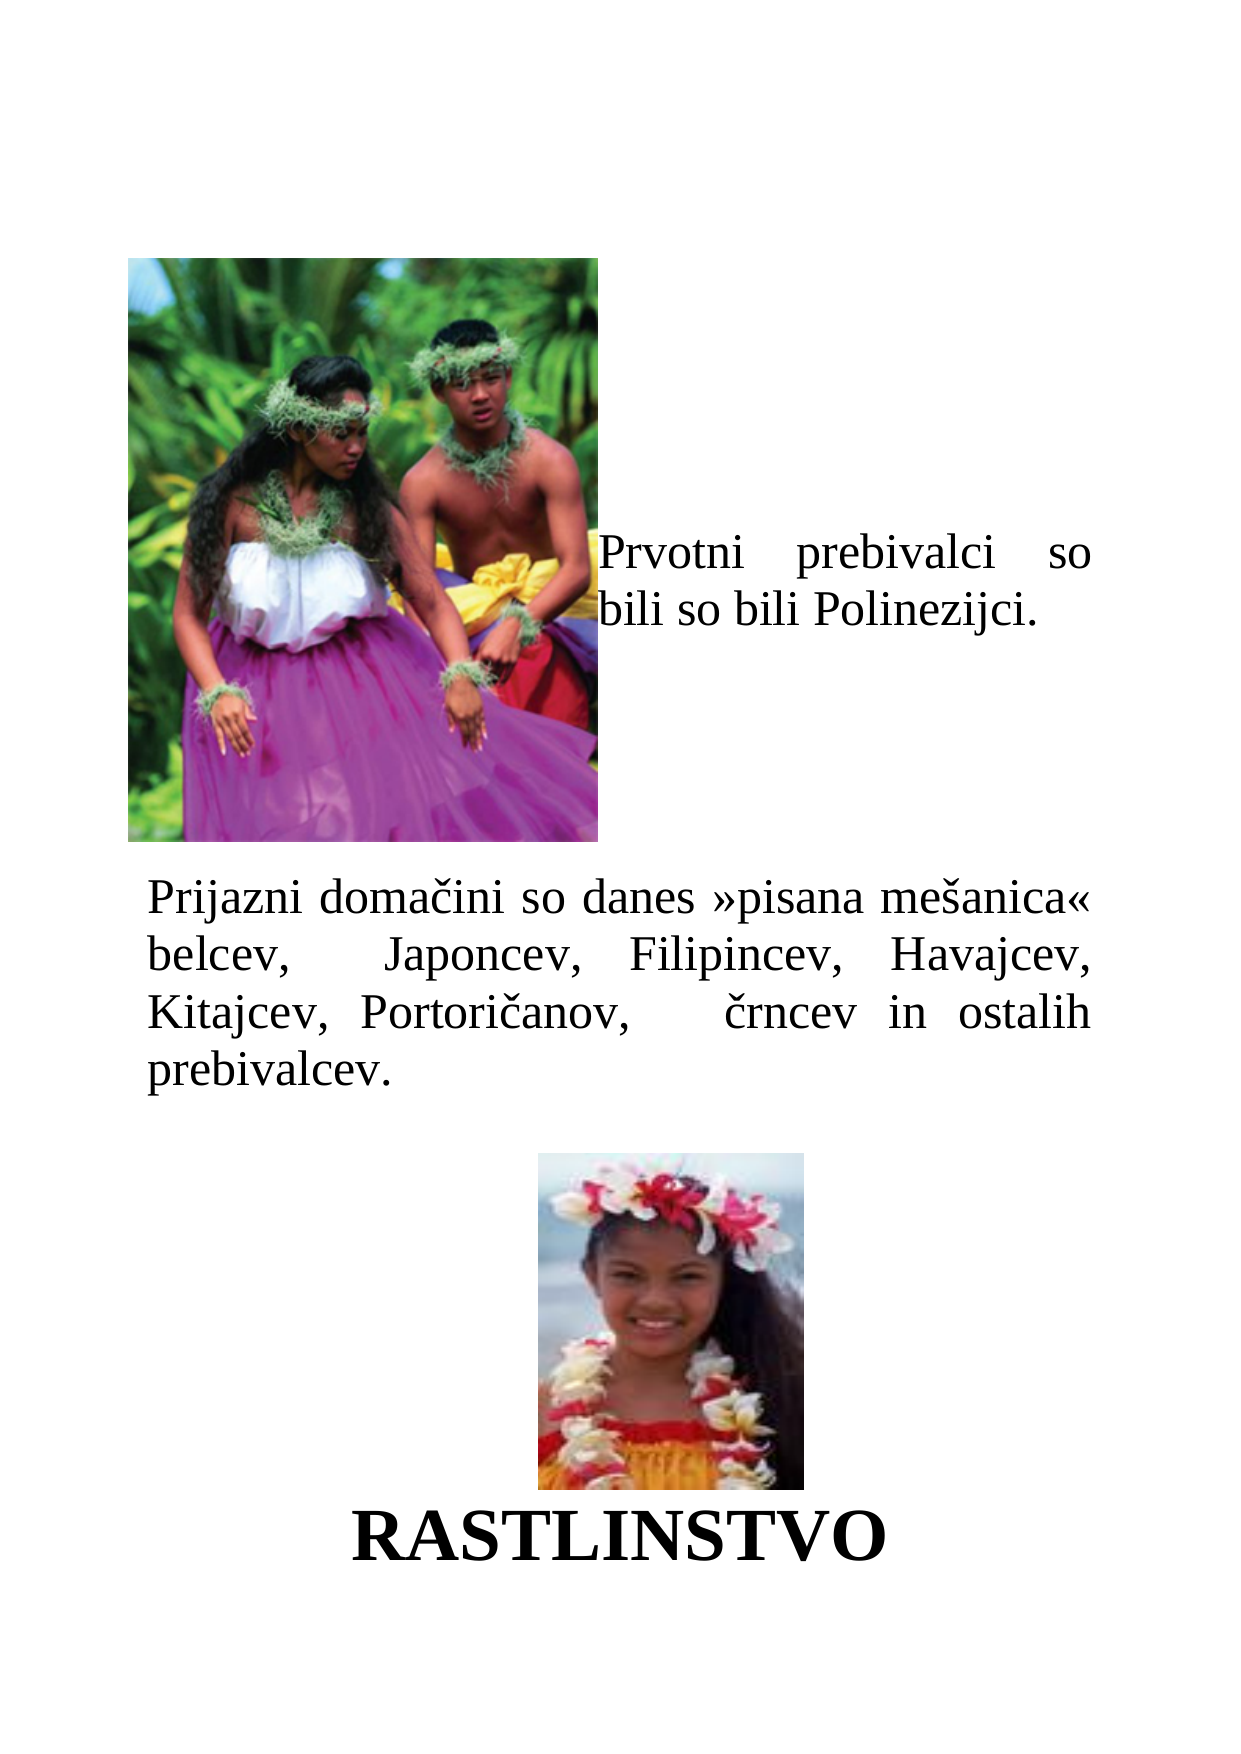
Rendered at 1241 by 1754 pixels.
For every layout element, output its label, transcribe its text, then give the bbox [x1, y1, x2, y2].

text Prvotni prebivalci so bili so bili Polinezijci. [598, 521, 1093, 636]
picture [538, 1153, 804, 1490]
text Rastlinstvo [148, 1490, 1093, 1576]
text Prijazni domačini so danes »pisana mešanica« belcev, Japoncev, Filipincev, Havajcev, Kitajcev, Portoričanov, črncev in ostalih prebivalcev. [148, 866, 1093, 1096]
picture [128, 258, 598, 842]
